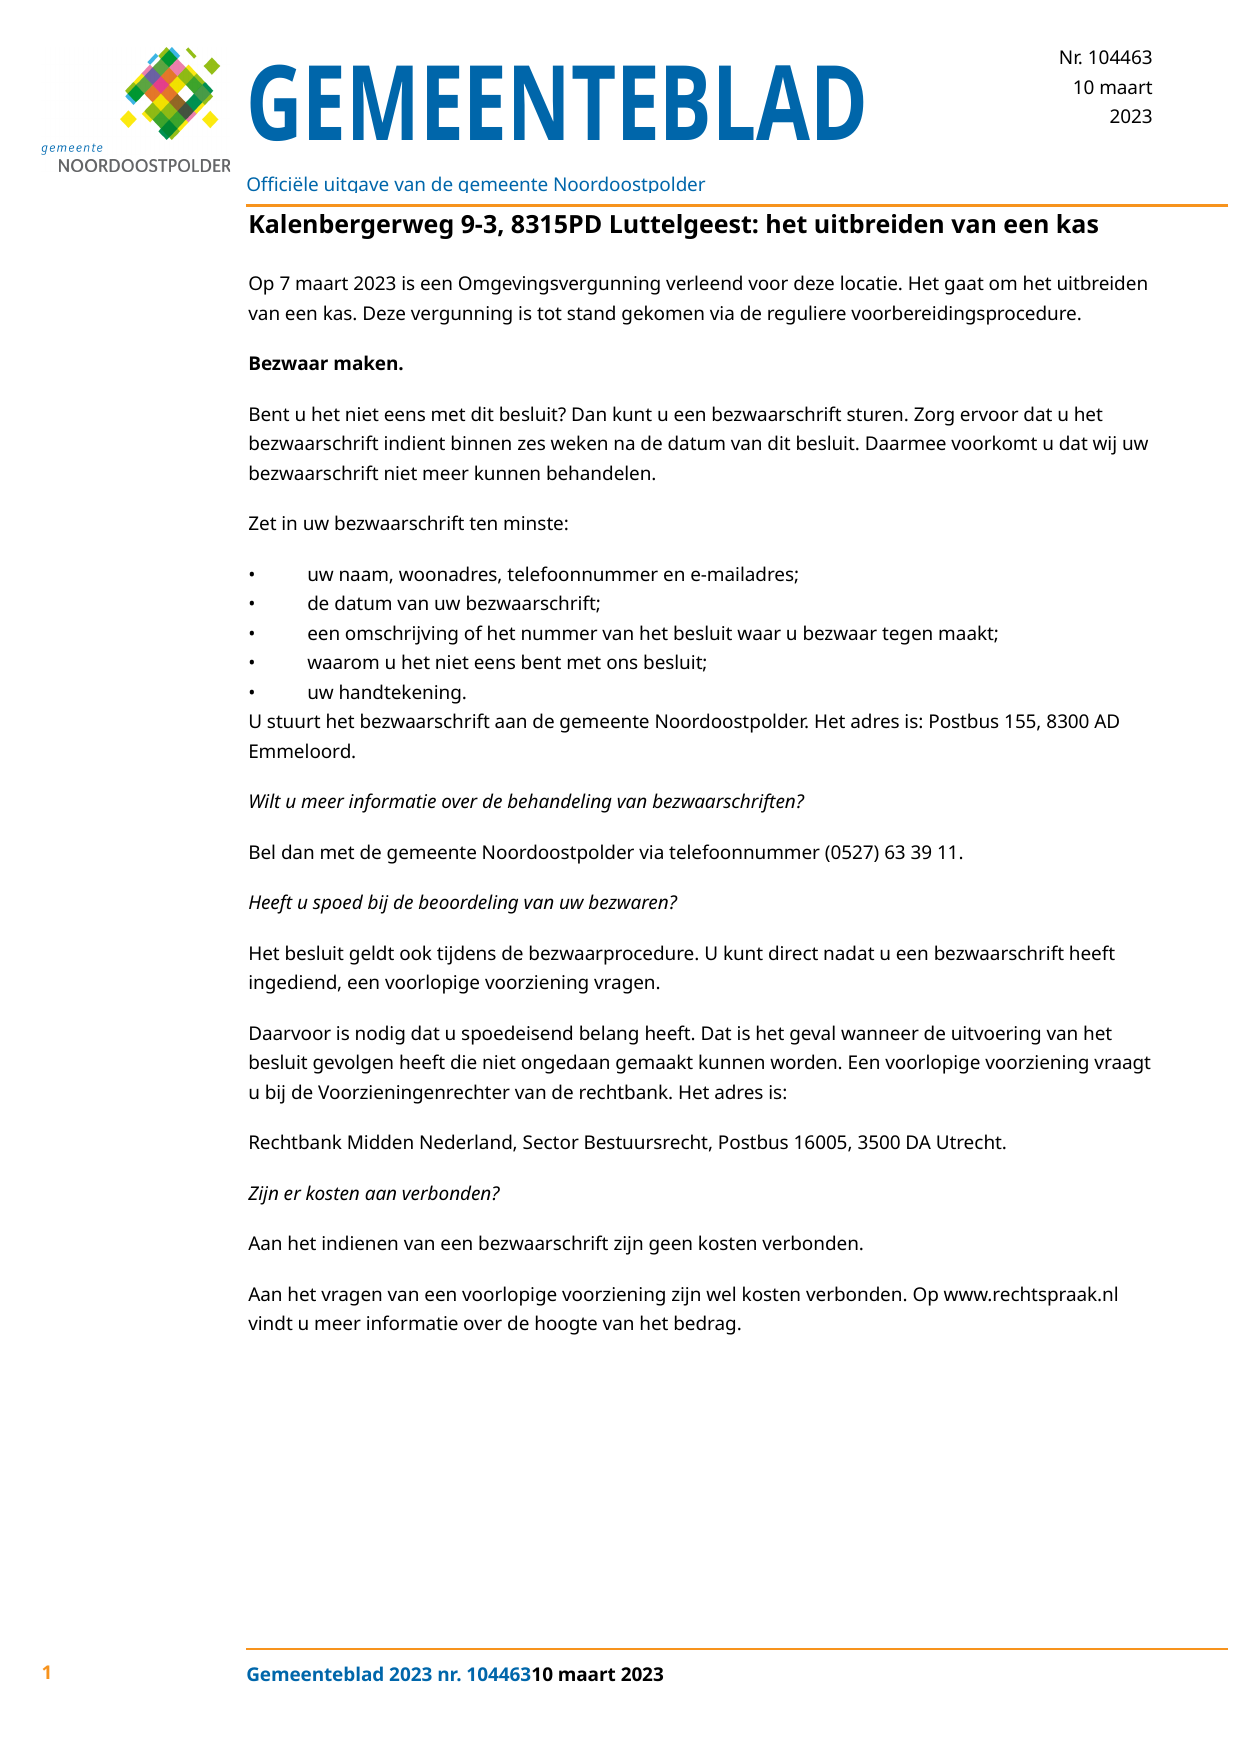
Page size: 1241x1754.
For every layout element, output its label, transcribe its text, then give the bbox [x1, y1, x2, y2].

text Aan het vragen van een voorlopige voorziening zijn wel kosten verbonden. Op www.rechtspraak.nl vindt u meer informatie over de hoogte van het bedrag. [248, 1281, 1152, 1336]
text Zet in uw bezwaarschrift ten minste: [248, 510, 1152, 536]
text Rechtbank Midden Nederland, Sector Bestuursrecht, Postbus 16005, 3500 DA Utrecht. [248, 1129, 1152, 1155]
text Bent u het niet eens met dit besluit? Dan kunt u een bezwaarschrift sturen. Zorg ervoor dat u het bezwaarschrift indient binnen zes weken na de datum van dit besluit. Daarmee voorkomt u dat wij uw bezwaarschrift niet meer kunnen behandelen. [248, 401, 1152, 486]
text Zijn er kosten aan verbonden? [248, 1180, 1152, 1206]
list een omschrijving of het nummer van het besluit waar u bezwaar tegen maakt; [248, 620, 1152, 646]
list uw handtekening. [248, 679, 1152, 705]
text Wilt u meer informatie over de behandeling van bezwaarschriften? [248, 789, 1152, 814]
list uw naam, woonadres, telefoonnummer en e-mailadres; [248, 561, 1152, 586]
text U stuurt het bezwaarschrift aan de gemeente Noordoostpolder. Het adres is: Postbus 155, 8300 AD Emmeloord. [248, 709, 1152, 764]
list de datum van uw bezwaarschrift; [248, 590, 1152, 616]
text Bezwaar maken. [248, 350, 1152, 376]
picture [41, 47, 231, 172]
text Bel dan met de gemeente Noordoostpolder via telefoonnummer (0527) 63 39 11. [248, 839, 1152, 865]
text Kalenbergerweg 9-3, 8315PD Luttelgeest: het uitbreiden van een kas [248, 207, 1152, 241]
text Daarvoor is nodig dat u spoedeisend belang heeft. Dat is het geval wanneer de uitvoering van het besluit gevolgen heeft die niet ongedaan gemaakt kunnen worden. Een voorlopige voorziening vraagt u bij de Voorzieningenrechter van de rechtbank. Het adres is: [248, 1020, 1152, 1105]
list waarom u het niet eens bent met ons besluit; [248, 649, 1152, 675]
text Het besluit geldt ook tijdens de bezwaarprocedure. U kunt direct nadat u een bezwaarschrift heeft ingediend, een voorlopige voorziening vragen. [248, 940, 1152, 995]
text Aan het indienen van een bezwaarschrift zijn geen kosten verbonden. [248, 1230, 1152, 1256]
text Heeft u spoed bij de beoordeling van uw bezwaren? [248, 889, 1152, 915]
text Op 7 maart 2023 is een Omgevingsvergunning verleend voor deze locatie. Het gaat om het uitbreiden van een kas. Deze vergunning is tot stand gekomen via de reguliere voorbereidingsprocedure. [248, 270, 1152, 326]
